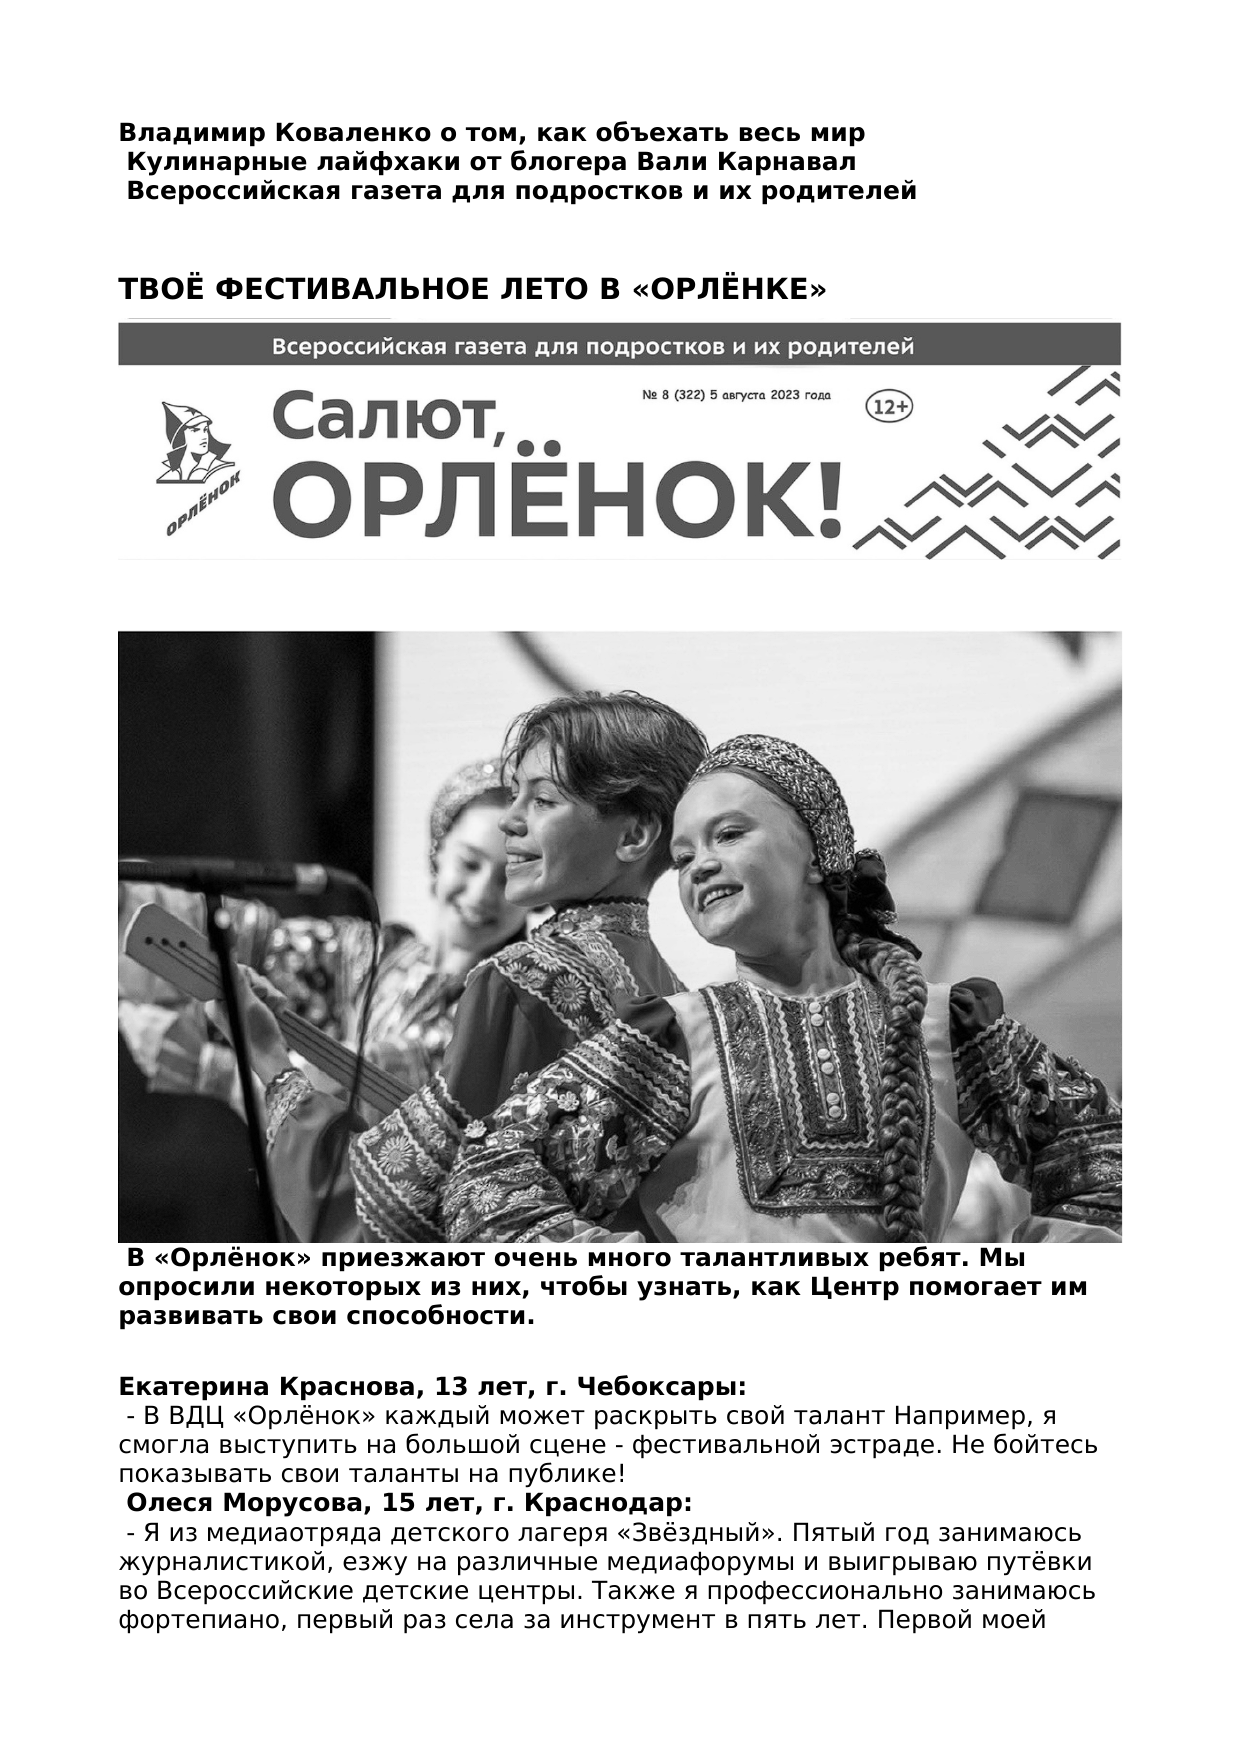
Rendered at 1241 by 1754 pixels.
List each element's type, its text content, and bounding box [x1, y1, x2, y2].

subtitle ТВОЁ ФЕСТИВАЛЬНОЕ ЛЕТО В «ОРЛЁНКЕ» [118, 272, 1122, 306]
text Екатерина Краснова, 13 лет, г. Чебоксары: - В ВДЦ «Орлёнок» каждый может раскрыть свой талант Например, я смогла выступить на большой сцене - фестивальной эстраде. Не бойтесь показывать свои таланты на публике! Олеся Морусова, 15 лет, г. Краснодар: - Я из медиаотряда детского лагеря «Звёздный». Пятый год занимаюсь журналистикой, езжу на различные медиафорумы и выигрываю путёвки во Всероссийские детские центры. Также я профессионально занимаюсь фортепиано, первый раз села за инструмент в пять лет. Первой моей [118, 1372, 1122, 1634]
picture [118, 318, 1123, 560]
text Владимир Коваленко о том, как объехать весь мир Кулинарные лайфхаки от блогера Вали Карнавал Всероссийская газета для подростков и их родителей [118, 118, 1122, 235]
picture [118, 630, 1123, 1243]
text В «Орлёнок» приезжают очень много талантливых ребят. Мы опросили некоторых из них, чтобы узнать, как Центр помогает им развивать свои способности. [118, 1243, 1122, 1359]
